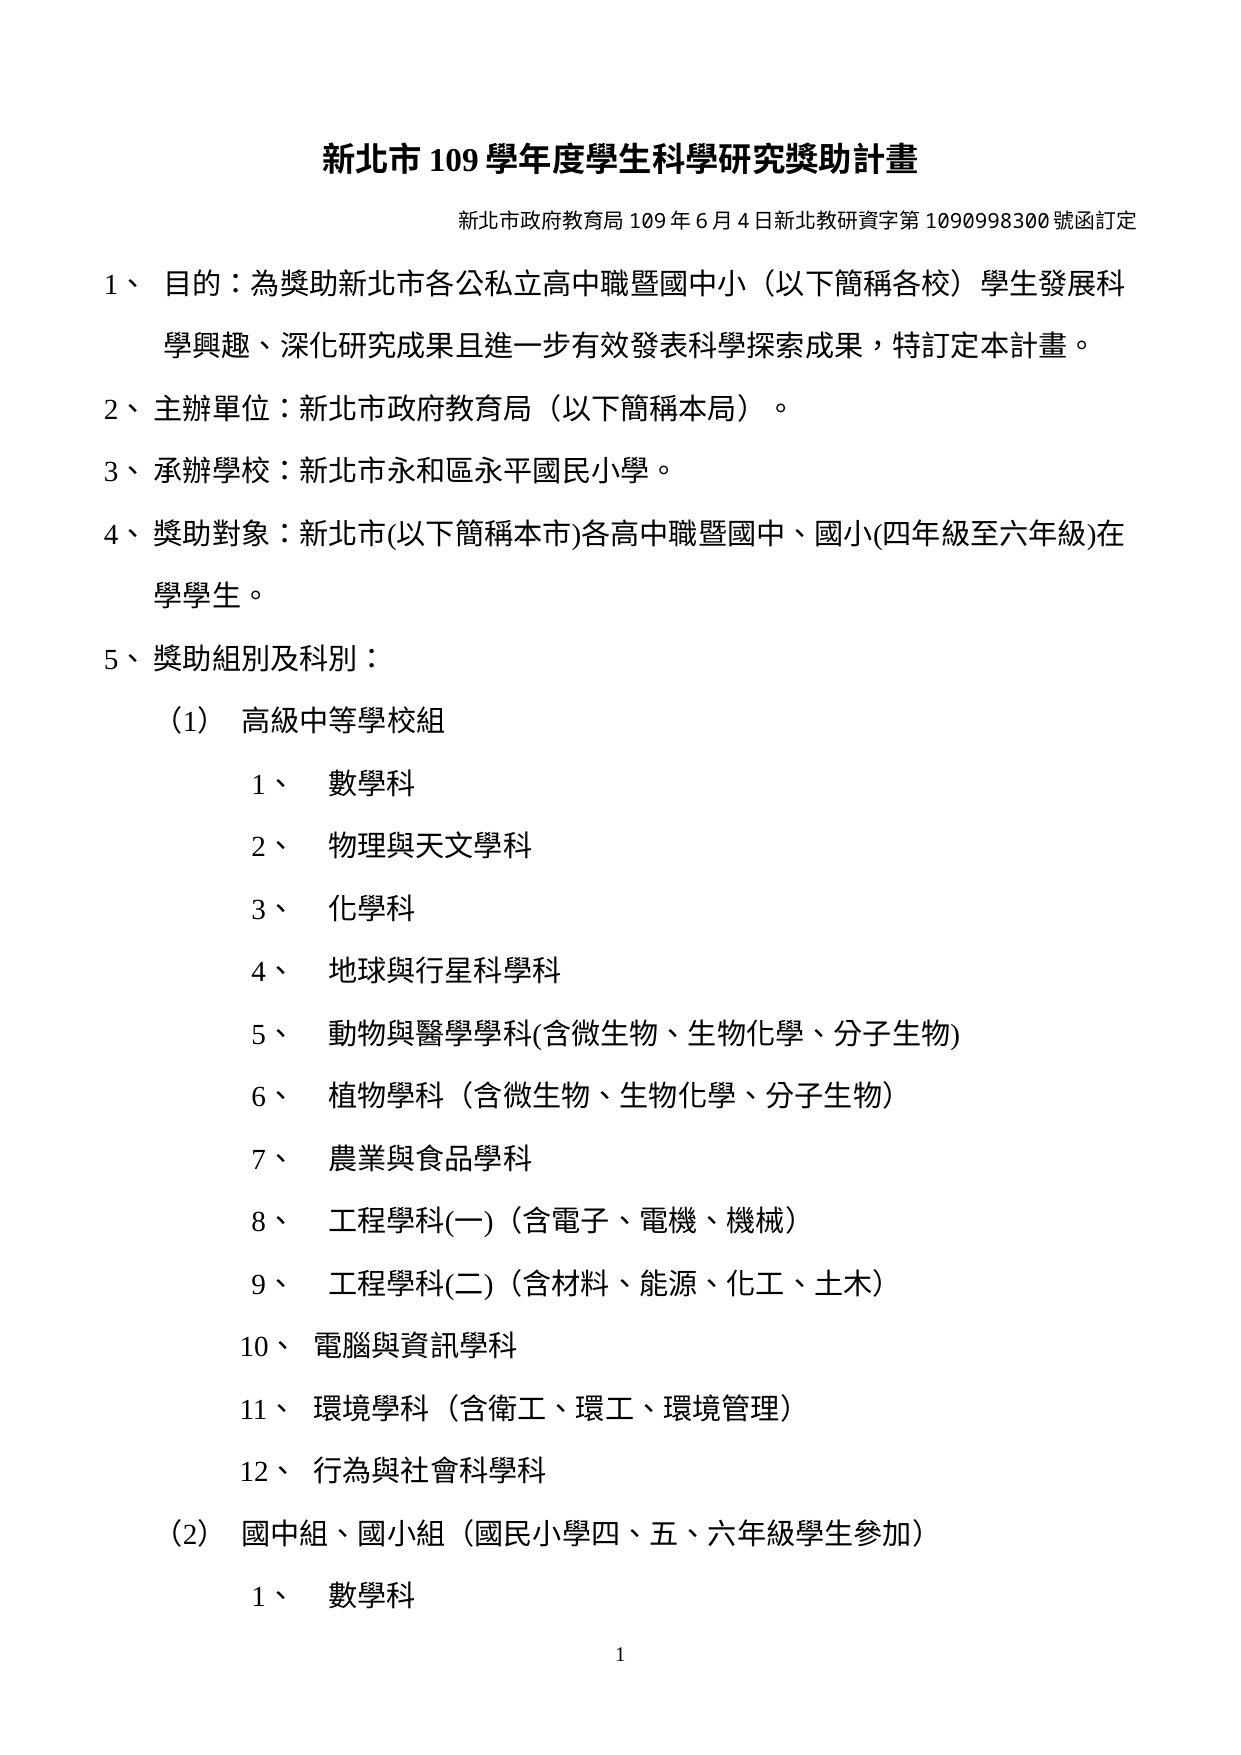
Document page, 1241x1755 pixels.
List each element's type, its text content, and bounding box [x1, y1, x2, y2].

list 目的：為獎助新北市各公私立高中職暨國中小（以下簡稱各校）學生發展科學興趣、深化研究成果且進一步有效發表科學探索成果，特訂定本計畫。 [103, 240, 1137, 365]
list 農業與食品學科 [251, 1115, 1137, 1177]
list 電腦與資訊學科 [239, 1302, 1137, 1365]
list 獎助組別及科別： [103, 615, 1137, 677]
list 工程學科(一)（含電子、電機、機械） [251, 1177, 1137, 1240]
list 獎助對象：新北市(以下簡稱本市)各高中職暨國中、國小(四年級至六年級)在學學生。 [103, 490, 1137, 615]
list 化學科 [251, 865, 1137, 927]
list 數學科 [251, 1552, 1137, 1615]
list 物理與天文學科 [251, 802, 1137, 865]
list 主辦單位：新北市政府教育局（以下簡稱本局）。 [103, 365, 1137, 427]
text 新北市109學年度學生科學研究獎助計畫 [103, 115, 1137, 177]
list 高級中等學校組 [153, 677, 1137, 740]
list 植物學科（含微生物、生物化學、分子生物） [251, 1052, 1137, 1115]
list 行為與社會科學科 [239, 1427, 1137, 1490]
list 環境學科（含衛工、環工、環境管理） [239, 1365, 1137, 1427]
list 工程學科(二)（含材料、能源、化工、土木） [251, 1240, 1137, 1302]
list 國中組、國小組（國民小學四、五、六年級學生參加） [153, 1490, 1137, 1552]
list 承辦學校：新北市永和區永平國民小學。 [103, 427, 1137, 490]
list 動物與醫學學科(含微生物、生物化學、分子生物) [251, 990, 1137, 1052]
text 新北市政府教育局109年6月4日新北教研資字第1090998300號函訂定 [163, 177, 1137, 240]
list 地球與行星科學科 [251, 927, 1137, 990]
list 數學科 [251, 740, 1137, 802]
